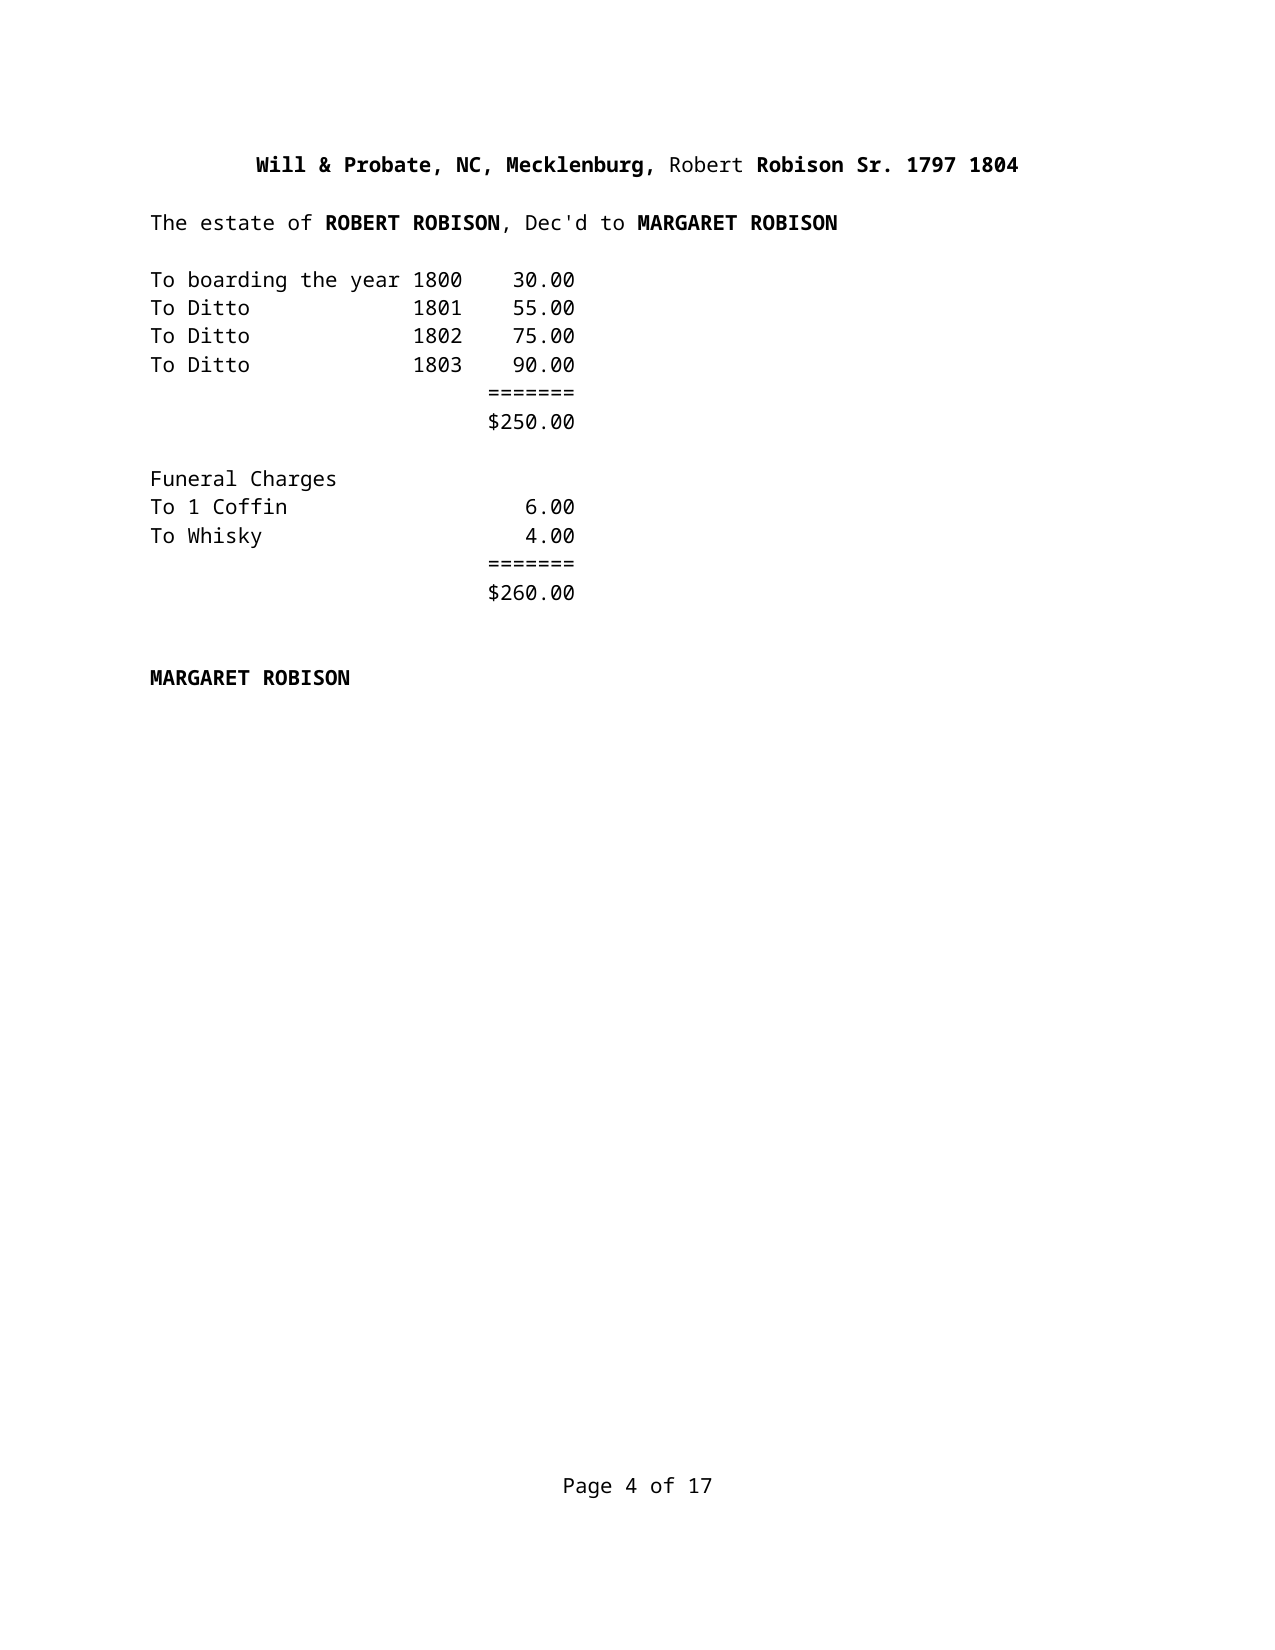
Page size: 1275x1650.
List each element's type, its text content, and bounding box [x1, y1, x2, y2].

text ======= [150, 378, 1125, 407]
text The estate of Robert Robison, Dec'd to Margaret Robison [150, 208, 1125, 236]
text To 1 Coffin 6.00 [150, 492, 1125, 521]
text To boarding the year 1800 30.00 [150, 265, 1125, 293]
text ======= [150, 549, 1125, 578]
text $250.00 [150, 407, 1125, 435]
text To Whisky 4.00 [150, 521, 1125, 549]
text To Ditto 1803 90.00 [150, 350, 1125, 378]
text To Ditto 1802 75.00 [150, 322, 1125, 350]
text $260.00 [150, 578, 1125, 606]
text Margaret Robison [150, 663, 1125, 691]
text Funeral Charges [150, 464, 1125, 492]
text To Ditto 1801 55.00 [150, 293, 1125, 322]
